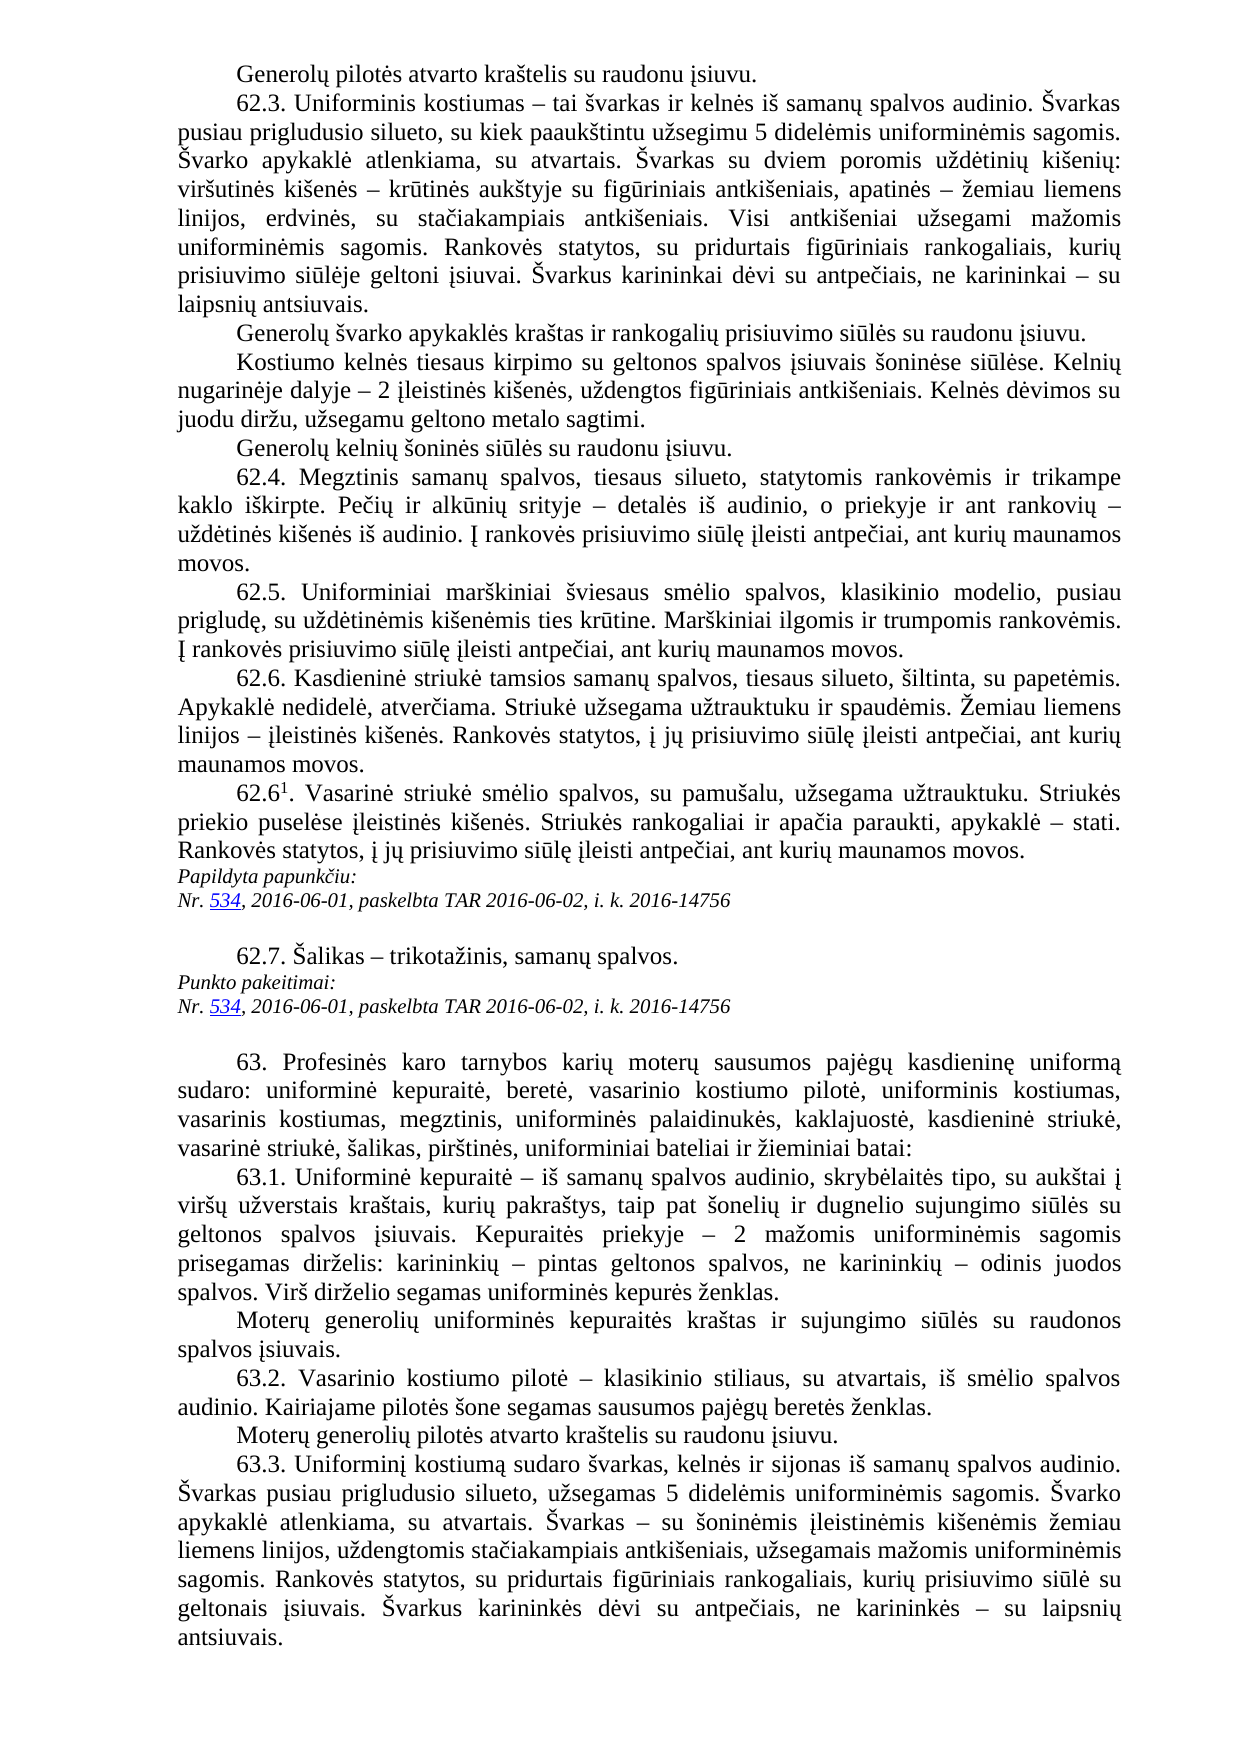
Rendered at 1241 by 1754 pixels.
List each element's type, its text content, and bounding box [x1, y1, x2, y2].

text 62.6. Kasdieninė striukė tamsios samanų spalvos, tiesaus silueto, šiltinta, su papetėmis. Apykaklė nedidelė, atverčiama. Striukė užsegama užtrauktuku ir spaudėmis. Žemiau liemens linijos – įleistinės kišenės. Rankovės statytos, į jų prisiuvimo siūlę įleisti antpečiai, ant kurių maunamos movos. [177, 663, 1122, 778]
text Generolų kelnių šoninės siūlės su raudonu įsiuvu. [177, 433, 1122, 462]
text Nr. 534, 2016-06-01, paskelbta TAR 2016-06-02, i. k. 2016-14756 [177, 888, 1122, 912]
text Moterų generolių uniforminės kepuraitės kraštas ir sujungimo siūlės su raudonos spalvos įsiuvais. [177, 1305, 1122, 1363]
text Generolų švarko apykaklės kraštas ir rankogalių prisiuvimo siūlės su raudonu įsiuvu. [177, 318, 1122, 347]
text 62.61. Vasarinė striukė smėlio spalvos, su pamušalu, užsegama užtrauktuku. Striukės priekio puselėse įleistinės kišenės. Striukės rankogaliai ir apačia paraukti, apykaklė – stati. Rankovės statytos, į jų prisiuvimo siūlę įleisti antpečiai, ant kurių maunamos movos. [177, 778, 1122, 864]
text 62.3. Uniforminis kostiumas – tai švarkas ir kelnės iš samanų spalvos audinio. Švarkas pusiau prigludusio silueto, su kiek paaukštintu užsegimu 5 didelėmis uniforminėmis sagomis. Švarko apykaklė atlenkiama, su atvartais. Švarkas su dviem poromis uždėtinių kišenių: viršutinės kišenės – krūtinės aukštyje su figūriniais antkišeniais, apatinės – žemiau liemens linijos, erdvinės, su stačiakampiais antkišeniais. Visi antkišeniai užsegami mažomis uniforminėmis sagomis. Rankovės statytos, su pridurtais figūriniais rankogaliais, kurių prisiuvimo siūlėje geltoni įsiuvai. Švarkus karininkai dėvi su antpečiais, ne karininkai – su laipsnių antsiuvais. [177, 88, 1122, 318]
text Punkto pakeitimai: [177, 970, 1122, 994]
text 63.3. Uniforminį kostiumą sudaro švarkas, kelnės ir sijonas iš samanų spalvos audinio. Švarkas pusiau prigludusio silueto, užsegamas 5 didelėmis uniforminėmis sagomis. Švarko apykaklė atlenkiama, su atvartais. Švarkas – su šoninėmis įleistinėmis kišenėmis žemiau liemens linijos, uždengtomis stačiakampiais antkišeniais, užsegamais mažomis uniforminėmis sagomis. Rankovės statytos, su pridurtais figūriniais rankogaliais, kurių prisiuvimo siūlė su geltonais įsiuvais. Švarkus karininkės dėvi su antpečiais, ne karininkės – su laipsnių antsiuvais. [177, 1449, 1122, 1650]
text Moterų generolių pilotės atvarto kraštelis su raudonu įsiuvu. [177, 1420, 1122, 1449]
text Nr. 534, 2016-06-01, paskelbta TAR 2016-06-02, i. k. 2016-14756 [177, 994, 1122, 1018]
text 62.4. Megztinis samanų spalvos, tiesaus silueto, statytomis rankovėmis ir trikampe kaklo iškirpte. Pečių ir alkūnių srityje – detalės iš audinio, o priekyje ir ant rankovių – uždėtinės kišenės iš audinio. Į rankovės prisiuvimo siūlę įleisti antpečiai, ant kurių maunamos movos. [177, 462, 1122, 577]
text 62.5. Uniforminiai marškiniai šviesaus smėlio spalvos, klasikinio modelio, pusiau prigludę, su uždėtinėmis kišenėmis ties krūtine. Marškiniai ilgomis ir trumpomis rankovėmis. Į rankovės prisiuvimo siūlę įleisti antpečiai, ant kurių maunamos movos. [177, 577, 1122, 663]
text 63. Profesinės karo tarnybos karių moterų sausumos pajėgų kasdieninę uniformą sudaro: uniforminė kepuraitė, beretė, vasarinio kostiumo pilotė, uniforminis kostiumas, vasarinis kostiumas, megztinis, uniforminės palaidinukės, kaklajuostė, kasdieninė striukė, vasarinė striukė, šalikas, pirštinės, uniforminiai bateliai ir žieminiai batai: [177, 1047, 1122, 1162]
text Generolų pilotės atvarto kraštelis su raudonu įsiuvu. [177, 59, 1122, 88]
text 62.7. Šalikas – trikotažinis, samanų spalvos. [177, 941, 1122, 970]
text Papildyta papunkčiu: [177, 864, 1122, 888]
text Kostiumo kelnės tiesaus kirpimo su geltonos spalvos įsiuvais šoninėse siūlėse. Kelnių nugarinėje dalyje – 2 įleistinės kišenės, uždengtos figūriniais antkišeniais. Kelnės dėvimos su juodu diržu, užsegamu geltono metalo sagtimi. [177, 347, 1122, 433]
text 63.1. Uniforminė kepuraitė – iš samanų spalvos audinio, skrybėlaitės tipo, su aukštai į viršų užverstais kraštais, kurių pakraštys, taip pat šonelių ir dugnelio sujungimo siūlės su geltonos spalvos įsiuvais. Kepuraitės priekyje – 2 mažomis uniforminėmis sagomis prisegamas dirželis: karininkių – pintas geltonos spalvos, ne karininkių – odinis juodos spalvos. Virš dirželio segamas uniforminės kepurės ženklas. [177, 1162, 1122, 1305]
text 63.2. Vasarinio kostiumo pilotė – klasikinio stiliaus, su atvartais, iš smėlio spalvos audinio. Kairiajame pilotės šone segamas sausumos pajėgų beretės ženklas. [177, 1363, 1122, 1420]
